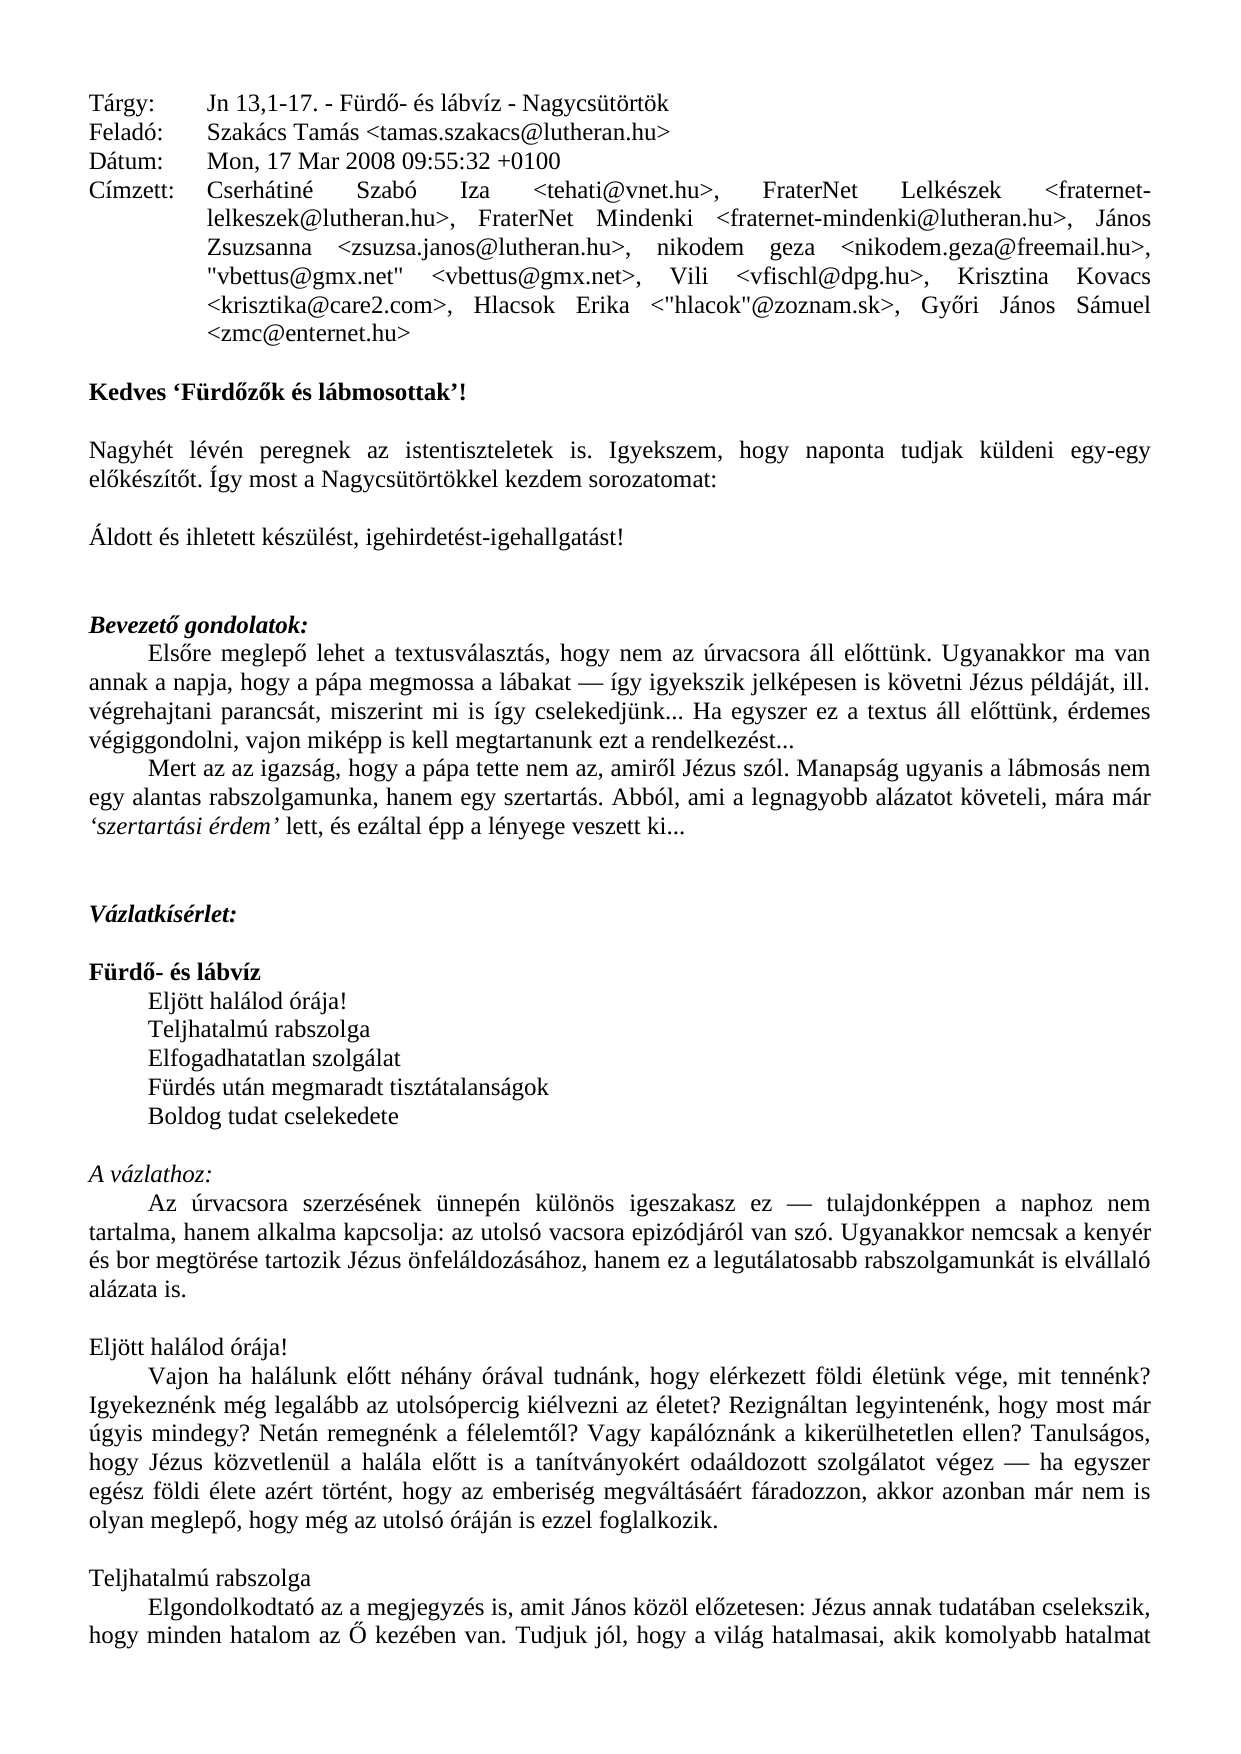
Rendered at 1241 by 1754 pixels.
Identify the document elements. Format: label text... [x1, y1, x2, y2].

text Teljhatalmú rabszolga [88, 1014, 1152, 1043]
text Dátum: Mon, 17 Mar 2008 09:55:32 +0100 [88, 146, 1152, 175]
text Mert az az igazság, hogy a pápa tette nem az, amiről Jézus szól. Manapság ugyanis a lábmosás nem egy alantas rabszolgamunka, hanem egy szertartás. Abból, ami a legnagyobb alázatot követeli, mára már ‘szertartási érdem’ lett, és ezáltal épp a lényege veszett ki... [88, 753, 1152, 840]
text Boldog tudat cselekedete [88, 1101, 1152, 1129]
text Bevezető gondolatok: [88, 610, 1152, 638]
subtitle Kedves ‘Fürdőzők és lábmosottak’! [88, 377, 1152, 406]
text Nagyhét lévén peregnek az istentiszteletek is. Igyekszem, hogy naponta tudjak küldeni egy-egy előkészítőt. Így most a Nagycsütörtökkel kezdem sorozatomat: [88, 435, 1152, 492]
text Az úrvacsora szerzésének ünnepén különös igeszakasz ez ― tulajdonképpen a naphoz nem tartalma, hanem alkalma kapcsolja: az utolsó vacsora epizódjáról van szó. Ugyanakkor nemcsak a kenyér és bor megtörése tartozik Jézus önfeláldozásához, hanem ez a legutálatosabb rabszolgamunkát is elvállaló alázata is. [88, 1188, 1152, 1303]
text Elsőre meglepő lehet a textusválasztás, hogy nem az úrvacsora áll előttünk. Ugyanakkor ma van annak a napja, hogy a pápa megmossa a lábakat ― így igyekszik jelképesen is követni Jézus példáját, ill. végrehajtani parancsát, miszerint mi is így cselekedjünk... Ha egyszer ez a textus áll előttünk, érdemes végiggondolni, vajon miképp is kell megtartanunk ezt a rendelkezést... [88, 638, 1152, 753]
text A vázlathoz: [88, 1159, 1152, 1188]
text Eljött halálod órája! [88, 1332, 1152, 1361]
text Elgondolkodtató az a megjegyzés is, amit János közöl előzetesen: Jézus annak tudatában cselekszik, hogy minden hatalom az Ő kezében van. Tudjuk jól, hogy a világ hatalmasai, akik komolyabb hatalmat [88, 1592, 1152, 1649]
text Feladó: Szakács Tamás <tamas.szakacs@lutheran.hu> [88, 117, 1152, 146]
text Áldott és ihletett készülést, igehirdetést-igehallgatást! [88, 522, 1152, 551]
text Vajon ha halálunk előtt néhány órával tudnánk, hogy elérkezett földi életünk vége, mit tennénk? Igyekeznénk még legalább az utolsópercig kiélvezni az életet? Rezignáltan legyintenénk, hogy most már úgyis mindegy? Netán remegnénk a félelemtől? Vagy kapálóznánk a kikerülhetetlen ellen? Tanulságos, hogy Jézus közvetlenül a halála előtt is a tanítványokért odaáldozott szolgálatot végez ― ha egyszer egész földi élete azért történt, hogy az emberiség megváltásáért fáradozzon, akkor azonban már nem is olyan meglepő, hogy még az utolsó óráján is ezzel foglalkozik. [88, 1361, 1152, 1533]
text Elfogadhatatlan szolgálat [88, 1043, 1152, 1072]
text Fürdés után megmaradt tisztátalanságok [88, 1072, 1152, 1101]
text Vázlatkísérlet: [88, 899, 1152, 928]
text Teljhatalmú rabszolga [88, 1563, 1152, 1592]
text Fürdő- és lábvíz [88, 957, 1152, 986]
text Tárgy: Jn 13,1-17. - Fürdő- és lábvíz - Nagycsütörtök [88, 88, 1152, 117]
text Címzett: Cserhátiné Szabó Iza <tehati@vnet.hu>, FraterNet Lelkészek <fraternet-lelkeszek@lutheran.hu>, FraterNet Mindenki <fraternet-mindenki@lutheran.hu>, János Zsuzsanna <zsuzsa.janos@lutheran.hu>, nikodem geza <nikodem.geza@freemail.hu>, "vbettus@gmx.net" <vbettus@gmx.net>, Vili <vfischl@dpg.hu>, Krisztina Kovacs <krisztika@care2.com>, Hlacsok Erika <"hlacok"@zoznam.sk>, Győri János Sámuel <zmc@enternet.hu> [88, 175, 1152, 347]
text Eljött halálod órája! [88, 986, 1152, 1014]
